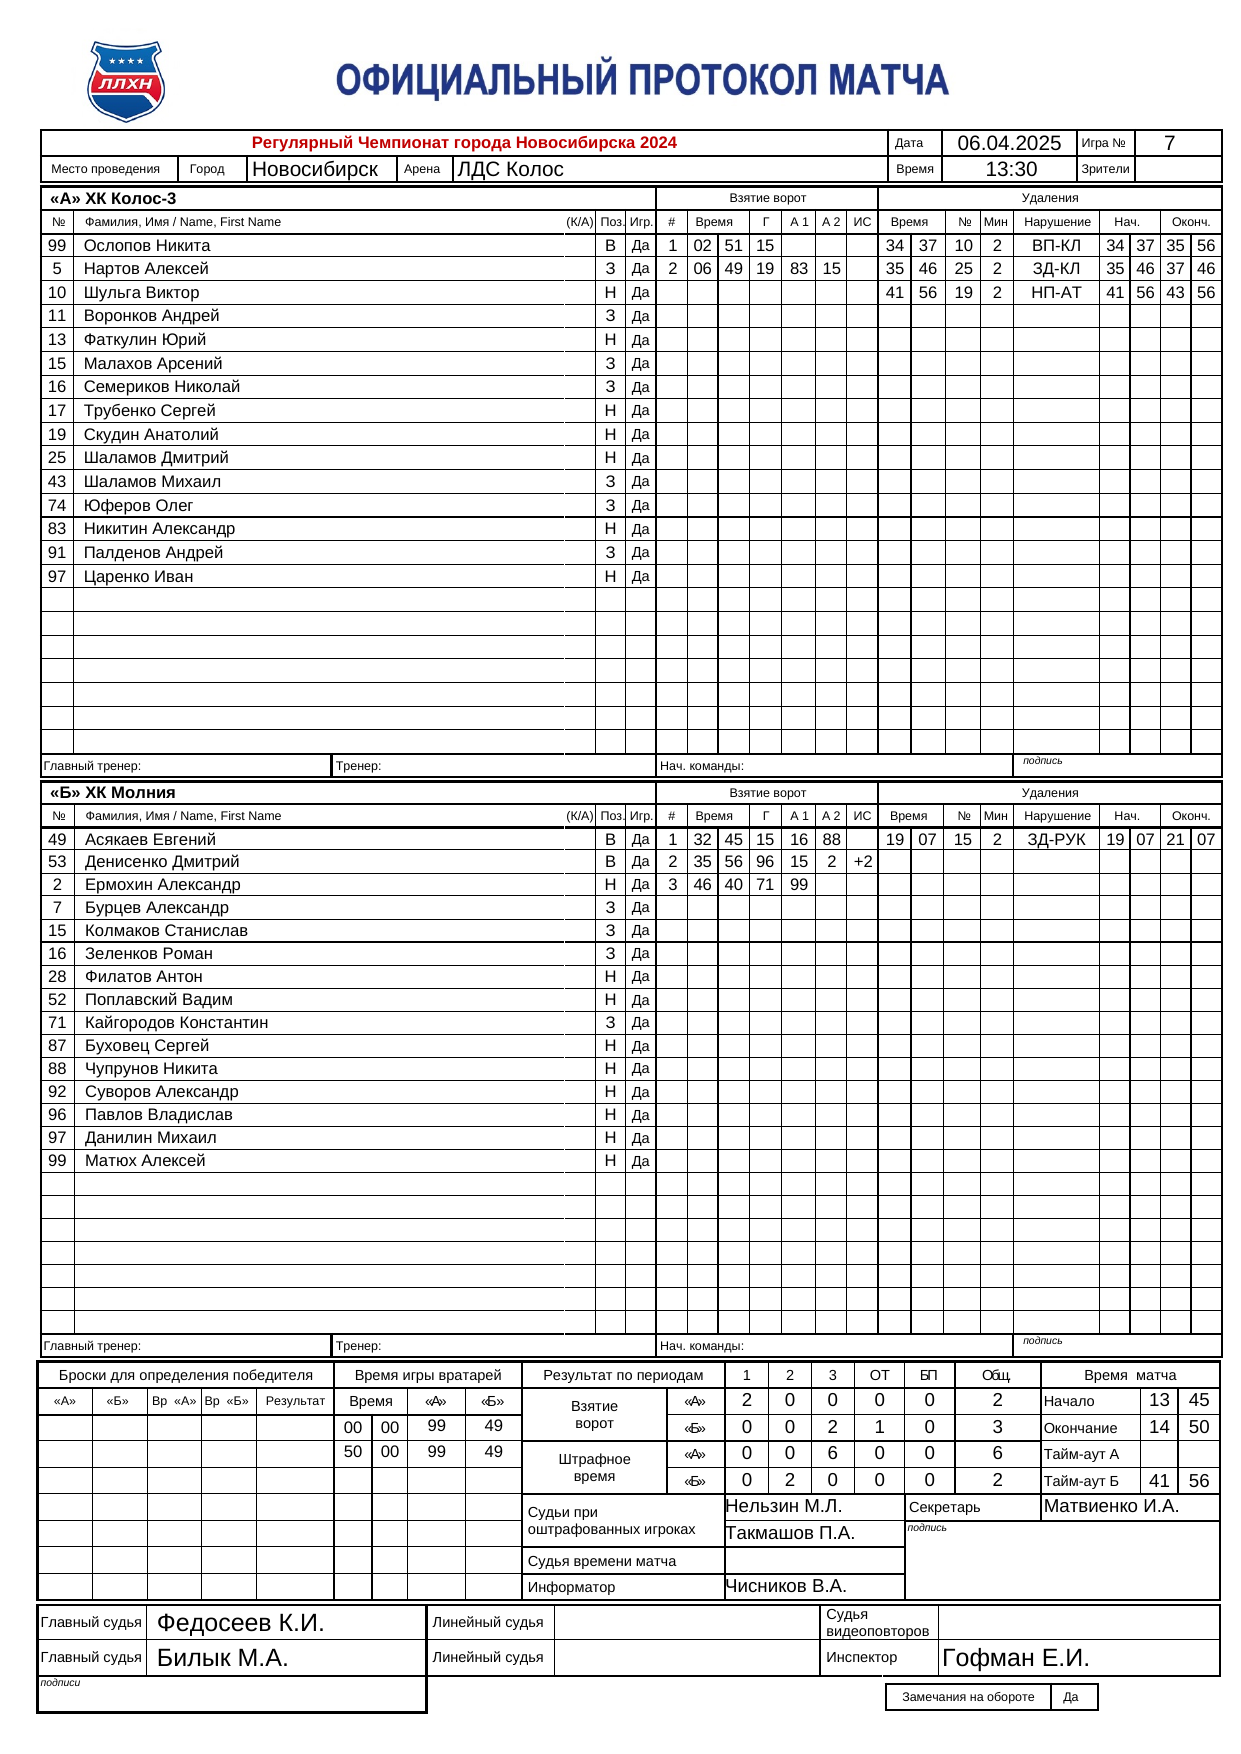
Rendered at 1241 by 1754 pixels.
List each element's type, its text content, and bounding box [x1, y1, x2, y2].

table_cell 45 [719, 829, 749, 849]
table_cell [847, 1035, 877, 1057]
table_cell [1161, 305, 1190, 327]
table_cell [1192, 1127, 1221, 1149]
table_cell Н [596, 446, 625, 469]
table_cell [202, 1547, 256, 1573]
table_cell [1100, 966, 1129, 987]
table_cell 43 [1161, 281, 1190, 303]
table_cell [1100, 659, 1129, 682]
table_cell [750, 399, 781, 422]
table_cell [719, 1081, 749, 1103]
table_cell 51 [719, 235, 749, 256]
table_cell [148, 1494, 201, 1520]
table_cell [688, 612, 717, 634]
table_cell [1161, 352, 1190, 374]
table_cell Да [626, 874, 655, 895]
table_cell [750, 328, 781, 351]
table_cell [1192, 376, 1221, 398]
table_cell [981, 588, 1013, 611]
table_cell № [944, 805, 980, 826]
table_cell Да [626, 1081, 655, 1103]
table_cell Да [626, 423, 655, 445]
table_cell [39, 1574, 92, 1599]
table_cell [688, 943, 717, 964]
table_cell 00 [335, 1416, 371, 1440]
table_cell [981, 1219, 1013, 1241]
table_cell Время [335, 1389, 407, 1413]
table_cell [782, 683, 815, 706]
table_cell [816, 920, 846, 941]
table_cell 34 [1100, 235, 1129, 256]
table_cell [1192, 494, 1221, 516]
table_cell [944, 989, 980, 1011]
table_cell [847, 1242, 877, 1264]
table_cell [39, 1547, 92, 1573]
table_cell [688, 281, 717, 303]
table_header Удаления [879, 783, 1221, 803]
table_cell 49 [42, 829, 74, 849]
table_cell Матюх Алексей [75, 1150, 564, 1172]
table_cell Да [626, 281, 655, 303]
table_cell [750, 352, 781, 374]
table_cell [565, 1058, 595, 1079]
table_cell 3 [956, 1415, 1040, 1440]
table_cell [944, 1104, 980, 1126]
table_cell [657, 920, 687, 941]
table_cell 99 [42, 1150, 74, 1172]
table_cell [750, 730, 781, 753]
table_cell [1100, 588, 1129, 611]
table_cell Тайм-аут А [1042, 1441, 1140, 1467]
table_cell [782, 1058, 815, 1079]
table_cell 35 [688, 850, 717, 872]
table_cell [879, 683, 910, 706]
table_cell Да [626, 1058, 655, 1079]
table_cell [373, 1521, 407, 1546]
table_cell [847, 1127, 877, 1149]
table_cell [335, 1547, 371, 1573]
table_cell [782, 1196, 815, 1218]
table_cell [93, 1494, 147, 1520]
table_cell [782, 1242, 815, 1264]
table_cell 37 [912, 235, 945, 256]
table_cell [626, 588, 655, 611]
table_cell [719, 896, 749, 918]
table_cell [1161, 659, 1190, 682]
table_cell А 1 [782, 211, 815, 233]
table_cell [750, 1242, 781, 1264]
table_cell [1192, 1104, 1221, 1126]
table_cell Судья времени матча [523, 1548, 724, 1573]
table_cell [981, 896, 1013, 918]
table_cell [847, 1311, 877, 1333]
table_cell [74, 636, 564, 658]
table_cell [1161, 896, 1190, 918]
table_cell 56 [1192, 235, 1221, 256]
table_cell [719, 352, 749, 374]
table_cell [1192, 920, 1221, 941]
table_cell [657, 1196, 687, 1218]
table_cell [626, 683, 655, 706]
table_cell [750, 1311, 781, 1333]
table_cell 97 [42, 565, 73, 587]
table_cell [555, 1606, 819, 1639]
table_cell [847, 683, 877, 706]
table_cell [750, 1196, 781, 1218]
table_cell [847, 659, 877, 682]
table_cell 13:30 [943, 157, 1076, 181]
table_cell [816, 707, 846, 729]
table_cell [626, 636, 655, 658]
table_cell [879, 328, 910, 351]
table_cell [565, 1081, 595, 1103]
table_cell [782, 896, 815, 918]
table_cell [626, 1265, 655, 1287]
table_cell [719, 518, 749, 540]
table_cell [1131, 1196, 1160, 1218]
table_cell [1192, 636, 1221, 658]
table_cell [944, 1035, 980, 1057]
table_cell [719, 612, 749, 634]
table_cell [1161, 399, 1190, 422]
table_cell [782, 1288, 815, 1310]
table_cell [42, 588, 73, 611]
table_cell [782, 518, 815, 540]
table_cell [1192, 1242, 1221, 1264]
table_cell [847, 470, 877, 493]
table_cell [657, 1219, 687, 1241]
table_cell 7 [42, 896, 74, 918]
table_cell [42, 1265, 74, 1287]
table_cell [688, 1104, 717, 1126]
table_cell [782, 1150, 815, 1172]
table_cell [1014, 874, 1099, 895]
table_cell [847, 1173, 877, 1195]
table_cell [912, 874, 943, 895]
table_cell [719, 588, 749, 611]
table_cell [335, 1494, 371, 1520]
table_cell [688, 896, 717, 918]
table_cell [1014, 376, 1099, 398]
table_cell Поз. [596, 805, 625, 826]
table_cell [373, 1547, 407, 1573]
table_cell [816, 1104, 846, 1126]
table_cell [782, 352, 815, 374]
table_cell [782, 470, 815, 493]
table_cell [816, 683, 846, 706]
table_cell [944, 1311, 980, 1333]
table_cell 2 [981, 281, 1013, 303]
table_cell Вр «А» [148, 1389, 201, 1413]
table_cell [565, 352, 595, 374]
table_cell [879, 943, 910, 964]
table_cell Секретарь [906, 1495, 1040, 1520]
table_cell [1161, 1219, 1190, 1241]
table_cell [466, 1574, 521, 1599]
table_cell [1192, 423, 1221, 445]
table_cell [847, 588, 877, 611]
table_cell [816, 541, 846, 564]
table_cell [944, 1058, 980, 1079]
table_cell З [596, 352, 625, 374]
table_cell «Б» [668, 1468, 724, 1493]
table_cell [847, 1265, 877, 1287]
table_cell [1131, 1012, 1160, 1033]
table_cell [688, 989, 717, 1011]
table_cell Чисников В.А. [726, 1575, 904, 1599]
table_cell 15 [42, 352, 73, 374]
table_cell [657, 518, 687, 540]
table_cell [912, 1081, 943, 1103]
table_cell 06 [688, 257, 717, 280]
table_cell Начало [1042, 1389, 1140, 1413]
table_cell [466, 1468, 521, 1493]
table_cell Н [596, 966, 625, 987]
table_cell [688, 399, 717, 422]
table_cell [946, 730, 980, 753]
table_cell [1131, 683, 1160, 706]
table_cell [688, 446, 717, 469]
table_cell [912, 850, 943, 872]
table_cell [1014, 470, 1099, 493]
table_cell [1192, 1265, 1221, 1287]
table_cell 1 [657, 829, 687, 849]
table_cell [1192, 588, 1221, 611]
table_cell [1014, 352, 1099, 374]
table_cell [1131, 896, 1160, 918]
table_cell [847, 565, 877, 587]
table_cell Да [626, 541, 655, 564]
table_cell Да [626, 966, 655, 987]
table_cell [688, 966, 717, 987]
table_cell [879, 966, 910, 987]
table_cell 46 [1192, 257, 1221, 280]
table_cell [1100, 874, 1129, 895]
table_cell [879, 352, 910, 374]
table_cell 13 [42, 328, 73, 351]
table_cell [719, 328, 749, 351]
table_cell [719, 1012, 749, 1033]
table_cell [912, 966, 943, 987]
table_cell [912, 1173, 943, 1195]
table_cell «А» [408, 1389, 465, 1413]
table_cell [1131, 470, 1160, 493]
table_cell [1100, 1127, 1129, 1149]
table_cell [847, 235, 877, 256]
table_cell [726, 1548, 904, 1573]
table_cell [1192, 989, 1221, 1011]
table_cell Асякаев Евгений [75, 829, 564, 849]
table_cell [1192, 683, 1221, 706]
table_cell Главный тренер: [42, 755, 330, 776]
table_cell Поз. [596, 211, 625, 233]
table_cell [847, 352, 877, 374]
table_cell [93, 1574, 147, 1599]
table_cell [596, 1242, 625, 1264]
table_cell [565, 1219, 595, 1241]
table_cell Нач. команды: [657, 755, 1012, 776]
table_cell 2 [657, 850, 687, 872]
table_cell [626, 1311, 655, 1333]
table_cell Оконч. [1161, 805, 1221, 826]
table_cell Да [626, 235, 655, 256]
table_cell [1100, 730, 1129, 753]
table_cell [750, 659, 781, 682]
table_cell Штрафное время [523, 1442, 666, 1493]
table_cell 46 [1131, 257, 1160, 280]
table_cell Время [688, 805, 749, 826]
table_cell [1192, 659, 1221, 682]
table_cell [688, 328, 717, 351]
table_cell [750, 920, 781, 941]
table_cell [257, 1574, 333, 1599]
table_header 2 [769, 1363, 811, 1387]
table_cell [373, 1468, 407, 1493]
table_cell [1014, 1288, 1099, 1310]
table_cell [202, 1441, 256, 1467]
table_cell [750, 636, 781, 658]
table_cell [879, 470, 910, 493]
table_cell [626, 612, 655, 634]
table_cell [816, 565, 846, 587]
table_cell [1131, 989, 1160, 1011]
table_cell В [596, 850, 625, 872]
table_cell А 2 [816, 805, 846, 826]
table_cell А 1 [782, 805, 815, 826]
table_cell Н [596, 518, 625, 540]
table_cell [719, 305, 749, 327]
table_cell [202, 1574, 256, 1599]
table_cell [1014, 1012, 1099, 1033]
table_cell [466, 1494, 521, 1520]
table_cell [657, 612, 687, 634]
table_cell 2 [726, 1389, 768, 1413]
table_cell [1014, 541, 1099, 564]
table_cell [1100, 1012, 1129, 1033]
table_cell [879, 305, 910, 327]
table_cell [981, 1288, 1013, 1310]
table_cell 71 [42, 1012, 74, 1033]
table_header Да [1052, 1685, 1097, 1709]
table_cell [816, 943, 846, 964]
table_cell 34 [879, 235, 910, 256]
table_cell Данилин Михаил [75, 1127, 564, 1149]
table_header Результат по периодам [523, 1363, 724, 1387]
table_cell [981, 399, 1013, 422]
table_cell Трубенко Сергей [74, 399, 564, 422]
table_cell [981, 1196, 1013, 1218]
table_cell [750, 896, 781, 918]
table_cell [626, 1288, 655, 1310]
table_cell 0 [905, 1389, 954, 1413]
table_cell [816, 896, 846, 918]
table_cell [879, 1104, 910, 1126]
table_cell [93, 1521, 147, 1546]
table_cell [1100, 1311, 1129, 1333]
table_cell [93, 1416, 147, 1440]
table_cell [688, 305, 717, 327]
table_cell [912, 1196, 943, 1218]
table_cell 17 [42, 399, 73, 422]
table_cell [782, 541, 815, 564]
table_cell [1161, 565, 1190, 587]
table_cell [1161, 1081, 1190, 1103]
table_cell [912, 494, 945, 516]
table_cell [657, 1311, 687, 1333]
table_cell [816, 328, 846, 351]
table_cell [1100, 1288, 1129, 1310]
table_cell [847, 1196, 877, 1218]
table_cell [879, 565, 910, 587]
table_cell [1131, 1058, 1160, 1079]
table_cell 46 [912, 257, 945, 280]
table_cell [981, 470, 1013, 493]
table_cell [1131, 1173, 1160, 1195]
table_cell [944, 1012, 980, 1033]
table_cell 0 [855, 1389, 904, 1413]
table_cell Главный тренер: [42, 1335, 330, 1356]
table_cell [912, 423, 945, 445]
table_cell [847, 829, 877, 849]
table_cell Да [626, 565, 655, 587]
table_cell [847, 896, 877, 918]
table_cell [688, 1081, 717, 1103]
table_cell [1192, 1288, 1221, 1310]
table_cell подписи [39, 1677, 425, 1711]
table_cell Н [596, 1058, 625, 1079]
table_cell [879, 989, 910, 1011]
table_cell [1100, 1219, 1129, 1241]
table_cell Н [596, 1150, 625, 1172]
table_cell [1014, 1058, 1099, 1079]
table_header 7 [1136, 131, 1221, 155]
table_cell Время [879, 211, 945, 233]
table_cell 35 [1161, 235, 1190, 256]
table_cell [565, 920, 595, 941]
table_cell [1161, 541, 1190, 564]
table_cell [981, 494, 1013, 516]
table_cell [1131, 588, 1160, 611]
table_cell З [596, 541, 625, 564]
table_cell № [42, 805, 74, 826]
table_cell [719, 636, 749, 658]
table_cell (К/А) [565, 805, 595, 826]
table_cell [1131, 874, 1160, 895]
table_cell [1099, 1682, 1220, 1711]
picture [5, 28, 1179, 129]
table_cell [1014, 518, 1099, 540]
table_cell [565, 399, 595, 422]
table_cell 74 [42, 494, 73, 516]
table_cell [847, 423, 877, 445]
table_cell [879, 896, 910, 918]
table_cell [1161, 1150, 1190, 1172]
table_cell № [946, 211, 980, 233]
table_cell [42, 1196, 74, 1218]
table_cell 19 [750, 257, 781, 280]
table_cell [816, 1150, 846, 1172]
table_cell [816, 659, 846, 682]
table_cell [912, 1058, 943, 1079]
table_cell Да [626, 896, 655, 918]
table_cell [981, 920, 1013, 941]
table_cell [1161, 1173, 1190, 1195]
table_cell [847, 730, 877, 753]
table_cell Суворов Александр [75, 1081, 564, 1103]
table_cell [257, 1547, 333, 1573]
table_cell [719, 989, 749, 1011]
table_cell 96 [750, 850, 781, 872]
table_cell [816, 352, 846, 374]
table_cell [39, 1441, 92, 1467]
table_cell [1192, 328, 1221, 351]
table_cell [1014, 850, 1099, 872]
table_cell [657, 446, 687, 469]
table_cell [657, 1058, 687, 1079]
table_cell [719, 1219, 749, 1241]
table_cell 0 [769, 1389, 811, 1413]
table_cell [1192, 446, 1221, 469]
table_cell [1100, 494, 1129, 516]
table_cell [1161, 707, 1190, 729]
table_cell [657, 659, 687, 682]
table_cell [719, 1127, 749, 1149]
table_cell [944, 943, 980, 964]
table_cell [688, 1150, 717, 1172]
table_cell [1161, 683, 1190, 706]
table_cell [657, 565, 687, 587]
table_cell Фаткулин Юрий [74, 328, 564, 351]
table_cell [719, 659, 749, 682]
table_cell [1131, 1035, 1160, 1057]
table_cell [912, 920, 943, 941]
table_cell [657, 1288, 687, 1310]
table_cell [879, 1288, 910, 1310]
table_cell Чупрунов Никита [75, 1058, 564, 1079]
table_cell [1192, 1173, 1221, 1195]
table_cell [816, 281, 846, 303]
table_cell [657, 281, 687, 303]
table_cell Денисенко Дмитрий [75, 850, 564, 872]
table_cell [596, 612, 625, 634]
table_cell [1131, 494, 1160, 516]
table_cell [335, 1521, 371, 1546]
table_cell 49 [466, 1441, 521, 1467]
table_cell 46 [688, 874, 717, 895]
table_cell [750, 1219, 781, 1241]
table_cell Да [626, 829, 655, 849]
table_cell 99 [408, 1441, 465, 1467]
table_cell [1100, 636, 1129, 658]
table_header «Б» ХК Молния [42, 783, 655, 803]
table_cell [782, 966, 815, 987]
table_cell [750, 683, 781, 706]
table_cell [946, 707, 980, 729]
table_cell 49 [466, 1416, 521, 1440]
table_cell [750, 518, 781, 540]
table_cell [1014, 305, 1099, 327]
table_cell [565, 707, 595, 729]
table_cell [596, 730, 625, 753]
table_cell Игр. [626, 805, 655, 826]
table_cell [565, 541, 595, 564]
table_cell [42, 612, 73, 634]
table_cell Тренер: [333, 755, 655, 776]
table_cell [883, 1677, 1220, 1681]
table_cell [879, 1150, 910, 1172]
table_cell [688, 659, 717, 682]
table_cell [1100, 565, 1129, 587]
table_cell [912, 989, 943, 1011]
table_cell [750, 541, 781, 564]
table_cell [657, 896, 687, 918]
table_cell 2 [956, 1468, 1040, 1493]
table_cell [657, 470, 687, 493]
table_cell [816, 399, 846, 422]
table_cell [879, 1012, 910, 1033]
table_cell [657, 1081, 687, 1103]
table_cell [202, 1468, 256, 1493]
table_cell [1014, 1173, 1099, 1195]
table_cell 43 [42, 470, 73, 493]
table_cell Юферов Олег [74, 494, 564, 516]
table_cell [202, 1521, 256, 1546]
table_cell [1179, 1441, 1219, 1467]
table_cell [1014, 707, 1099, 729]
table_cell [879, 446, 910, 469]
table_header Замечания на обороте [887, 1685, 1050, 1709]
table_cell [1131, 966, 1160, 987]
table_cell Тайм-аут Б [1042, 1468, 1140, 1493]
table_cell [946, 376, 980, 398]
table_cell [565, 943, 595, 964]
table_header Броски для определения победителя [39, 1363, 333, 1387]
table_cell [657, 1265, 687, 1287]
table_cell [565, 518, 595, 540]
table_cell [688, 541, 717, 564]
table_cell [657, 683, 687, 706]
table_cell Нач. [1100, 211, 1160, 233]
table_cell [1161, 989, 1190, 1011]
table_cell [816, 423, 846, 445]
table_cell [981, 1104, 1013, 1126]
table_cell [879, 920, 910, 941]
table_cell Да [626, 1150, 655, 1172]
table_cell [782, 1035, 815, 1057]
table_cell [981, 850, 1013, 872]
table_cell [335, 1574, 371, 1599]
table_cell [879, 612, 910, 634]
table_cell 41 [879, 281, 910, 303]
table_cell [565, 896, 595, 918]
table_cell [1131, 943, 1160, 964]
table_cell [981, 1012, 1013, 1033]
table_cell [847, 1058, 877, 1079]
table_cell Результат [257, 1389, 333, 1413]
table_cell Время [889, 157, 941, 181]
table_cell [565, 565, 595, 587]
table_cell 25 [42, 446, 73, 469]
table_cell 88 [42, 1058, 74, 1079]
table_header 06.04.2025 [943, 131, 1076, 155]
table_cell В [596, 829, 625, 849]
table_cell З [596, 305, 625, 327]
table_cell [816, 1311, 846, 1333]
table_cell [719, 399, 749, 422]
table_cell [1014, 730, 1099, 753]
table_cell [782, 328, 815, 351]
table_cell [847, 281, 877, 303]
table_cell Да [626, 470, 655, 493]
table_cell Фамилия, Имя / Name, First Name [75, 805, 565, 826]
table_cell [1014, 659, 1099, 682]
table_cell 2 [657, 257, 687, 280]
table_cell [750, 376, 781, 398]
table_cell [879, 1081, 910, 1103]
table_cell [981, 943, 1013, 964]
table_cell Линейный судья [428, 1606, 554, 1639]
table_cell [944, 1150, 980, 1172]
table_cell Шаламов Михаил [74, 470, 564, 493]
table_cell [782, 281, 815, 303]
table_cell [719, 423, 749, 445]
table_cell Судьи при оштрафованных игроках [523, 1495, 724, 1546]
table_cell 0 [769, 1442, 811, 1467]
table_cell 91 [42, 541, 73, 564]
table_cell [565, 376, 595, 398]
table_cell [946, 518, 980, 540]
table_cell [596, 1219, 625, 1241]
table_cell [1100, 541, 1129, 564]
table_cell [93, 1468, 147, 1493]
table_cell 0 [812, 1468, 854, 1493]
table_cell 19 [1100, 829, 1129, 849]
table_cell В [596, 235, 625, 256]
table_cell [946, 305, 980, 327]
table_cell [719, 494, 749, 516]
table_cell 19 [879, 829, 910, 849]
table_header «А» ХК Колос-3 [42, 188, 655, 209]
table_cell 52 [42, 989, 74, 1011]
table_cell [816, 1219, 846, 1241]
table_cell [1131, 1104, 1160, 1126]
table_cell 3 [657, 874, 687, 895]
table_cell [782, 920, 815, 941]
table_cell [596, 636, 625, 658]
table_cell [657, 636, 687, 658]
table_cell [816, 446, 846, 469]
table_cell [1161, 518, 1190, 540]
table_cell [981, 1127, 1013, 1149]
table_cell 21 [1161, 829, 1190, 849]
table_cell [879, 494, 910, 516]
table_cell [1131, 423, 1160, 445]
table_cell 15 [750, 829, 781, 849]
table_cell Да [626, 1127, 655, 1149]
table_cell [719, 1265, 749, 1287]
table_cell [1131, 1311, 1160, 1333]
table_cell [1161, 1288, 1190, 1310]
table_cell [912, 446, 945, 469]
table_cell 1 [657, 235, 687, 256]
table_cell [750, 966, 781, 987]
table_cell [847, 1288, 877, 1310]
table_cell [565, 1242, 595, 1264]
table_cell [657, 328, 687, 351]
table_cell [565, 423, 595, 445]
table_cell подпись [1014, 1335, 1221, 1356]
table_cell [1192, 470, 1221, 493]
table_cell [719, 1196, 749, 1218]
table_cell [39, 1416, 92, 1440]
table_cell Да [626, 920, 655, 941]
table_cell [565, 1196, 595, 1218]
table_cell [847, 494, 877, 516]
table_cell [719, 943, 749, 964]
table_cell [1100, 707, 1129, 729]
table_cell [202, 1416, 256, 1440]
table_cell [74, 612, 564, 634]
table_cell [816, 636, 846, 658]
table_cell [39, 1521, 92, 1546]
table_cell [946, 423, 980, 445]
table_cell [981, 1035, 1013, 1057]
table_cell Да [626, 943, 655, 964]
table_cell [565, 281, 595, 303]
table_cell 92 [42, 1081, 74, 1103]
table_cell [719, 281, 749, 303]
table_cell Тренер: [333, 1335, 655, 1356]
table_cell [847, 518, 877, 540]
table_cell [657, 541, 687, 564]
table_cell [944, 966, 980, 987]
table_cell [1100, 612, 1129, 634]
table_cell Мин [981, 805, 1013, 826]
table_cell [1131, 565, 1160, 587]
table_cell [1192, 966, 1221, 987]
table_cell [565, 328, 595, 351]
table_cell 15 [816, 257, 846, 280]
table_cell [1014, 1311, 1099, 1333]
table_cell [1100, 1265, 1129, 1287]
table_cell [782, 235, 815, 256]
table_cell [1192, 1311, 1221, 1333]
table_cell [750, 1104, 781, 1126]
table_cell 56 [719, 850, 749, 872]
table_cell [981, 874, 1013, 895]
table_cell «Б» [668, 1415, 724, 1440]
table_cell Взятие ворот [523, 1389, 666, 1440]
table_cell [74, 588, 564, 611]
table_cell [719, 920, 749, 941]
table_cell [1161, 850, 1190, 872]
table_cell [373, 1494, 407, 1520]
table_cell [719, 966, 749, 987]
table_header 3 [812, 1363, 854, 1387]
table_cell [946, 612, 980, 634]
table_cell Да [626, 446, 655, 469]
table_cell [1192, 305, 1221, 327]
table_cell Место проведения [42, 157, 177, 181]
table_cell [257, 1416, 333, 1440]
table_cell [257, 1468, 333, 1493]
table_cell Да [626, 1104, 655, 1126]
table_cell 50 [1179, 1415, 1219, 1440]
table_cell [1131, 376, 1160, 398]
table_cell [408, 1521, 465, 1546]
table_cell [944, 850, 980, 872]
table_cell Поплавский Вадим [75, 989, 564, 1011]
table_cell [912, 1150, 943, 1172]
table_cell [912, 565, 945, 587]
table_cell 56 [1192, 281, 1221, 303]
table_header ОТ [855, 1363, 904, 1387]
table_cell З [596, 920, 625, 941]
table_cell [1100, 399, 1129, 422]
table_cell [719, 1150, 749, 1172]
table_cell [466, 1521, 521, 1546]
table_cell [847, 376, 877, 398]
table_cell [719, 683, 749, 706]
table_cell Н [596, 399, 625, 422]
table_cell [657, 1035, 687, 1057]
table_cell [750, 707, 781, 729]
table_cell Новосибирск [248, 157, 396, 181]
table_cell [1161, 1127, 1190, 1149]
table_cell [148, 1521, 201, 1546]
table_cell [688, 1173, 717, 1195]
table_cell [981, 565, 1013, 587]
table_cell Н [596, 1035, 625, 1057]
table_cell [912, 352, 945, 374]
table_cell [1014, 1196, 1099, 1218]
table_cell [1192, 541, 1221, 564]
table_cell [816, 470, 846, 493]
table_cell Информатор [523, 1575, 724, 1599]
table_cell [944, 1265, 980, 1287]
table_cell [816, 518, 846, 540]
table_cell [565, 683, 595, 706]
table_cell Да [626, 850, 655, 872]
table_cell [596, 683, 625, 706]
table_cell 41 [1141, 1468, 1177, 1493]
table_cell [981, 636, 1013, 658]
table_cell 40 [719, 874, 749, 895]
table_cell [1192, 1035, 1221, 1057]
table_cell [93, 1441, 147, 1467]
table_cell [750, 1173, 781, 1195]
table_cell 97 [42, 1127, 74, 1149]
table_cell [1131, 1288, 1160, 1310]
table_cell [1014, 636, 1099, 658]
table_cell Да [626, 305, 655, 327]
table_cell [912, 399, 945, 422]
table_cell [946, 352, 980, 374]
table_cell 0 [905, 1468, 954, 1493]
table_cell 0 [726, 1468, 768, 1493]
table_cell [657, 1127, 687, 1149]
table_cell 37 [1161, 257, 1190, 280]
table_cell [847, 446, 877, 469]
table_cell [912, 328, 945, 351]
table_cell 56 [912, 281, 945, 303]
table_cell 15 [750, 235, 781, 256]
table_cell [626, 1173, 655, 1195]
table_cell Шаламов Дмитрий [74, 446, 564, 469]
table_cell Гофман Е.И. [939, 1640, 1219, 1675]
table_cell [981, 1242, 1013, 1264]
table_cell [750, 1150, 781, 1172]
table_cell [847, 966, 877, 987]
table_cell [42, 1219, 74, 1241]
table_cell [719, 1104, 749, 1126]
table_cell [1192, 1150, 1221, 1172]
table_cell Нач. [1100, 805, 1160, 826]
table_cell [816, 588, 846, 611]
table_cell [912, 683, 945, 706]
table_cell З [596, 1012, 625, 1033]
table_cell [1192, 352, 1221, 374]
table_cell [148, 1574, 201, 1599]
table_cell [782, 1012, 815, 1033]
table_cell [879, 399, 910, 422]
table_cell [565, 1265, 595, 1287]
table_cell [782, 1127, 815, 1149]
table_cell [1161, 920, 1190, 941]
table_cell [596, 1288, 625, 1310]
table_cell [1161, 1035, 1190, 1057]
table_header Дата [889, 131, 941, 155]
table_cell [1014, 1265, 1099, 1287]
table_cell [1100, 1058, 1129, 1079]
table_cell [1100, 989, 1129, 1011]
table_cell [1192, 1012, 1221, 1033]
table_cell [688, 1127, 717, 1149]
table_cell [816, 1265, 846, 1287]
table_cell 35 [1100, 257, 1129, 280]
table_cell [565, 235, 595, 256]
table_cell [944, 1288, 980, 1310]
table_cell [879, 1242, 910, 1264]
table_cell [1014, 1081, 1099, 1103]
table_cell [565, 588, 595, 611]
table_cell 14 [1141, 1415, 1177, 1440]
table_cell Н [596, 989, 625, 1011]
table_cell [912, 730, 945, 753]
table_cell [1131, 328, 1160, 351]
table_header 1 [726, 1363, 768, 1387]
table_cell Нарушение [1014, 211, 1099, 233]
table_cell Да [626, 376, 655, 398]
table_cell [981, 1173, 1013, 1195]
table_cell [75, 1196, 564, 1218]
table_cell [912, 1127, 943, 1149]
table_cell [1131, 707, 1160, 729]
table_cell [879, 1311, 910, 1333]
table_cell [750, 612, 781, 634]
table_cell [1161, 874, 1190, 895]
table_cell ИС [847, 211, 877, 233]
table_cell [847, 1104, 877, 1126]
table_header БП [905, 1363, 954, 1387]
table_cell [1100, 376, 1129, 398]
table_cell [782, 1104, 815, 1126]
table_cell Линейный судья [428, 1640, 554, 1675]
table_cell [816, 1012, 846, 1033]
table_cell А 2 [816, 211, 846, 233]
table_cell 00 [373, 1441, 407, 1467]
table_cell [782, 707, 815, 729]
table_cell [1131, 730, 1160, 753]
table_cell [1131, 1242, 1160, 1264]
table_cell [782, 305, 815, 327]
table_cell Главный судья [39, 1640, 146, 1675]
table_cell [912, 896, 943, 918]
table_cell [74, 659, 564, 682]
table_cell [1131, 920, 1160, 941]
table_cell [657, 588, 687, 611]
table_cell 2 [816, 850, 846, 872]
table_cell ИС [847, 805, 877, 826]
table_cell Город [179, 157, 246, 181]
table_cell З [596, 376, 625, 398]
table_cell [912, 612, 945, 634]
table_cell [981, 1265, 1013, 1287]
table_cell [719, 1173, 749, 1195]
table_cell 25 [946, 257, 980, 280]
table_cell 53 [42, 850, 74, 872]
table_cell [719, 446, 749, 469]
table_cell [657, 966, 687, 987]
table_cell [1192, 896, 1221, 918]
table_header Взятие ворот [657, 188, 877, 209]
table_cell [719, 376, 749, 398]
table_cell [1100, 1081, 1129, 1103]
table_cell Инспектор [821, 1640, 938, 1675]
table_cell 07 [1192, 829, 1221, 849]
table_cell 2 [981, 829, 1013, 849]
table_cell [816, 376, 846, 398]
table_cell 07 [912, 829, 943, 849]
table_cell Игр. [626, 211, 655, 233]
table_cell Н [596, 328, 625, 351]
table_cell [816, 1058, 846, 1079]
table_cell 99 [42, 235, 73, 256]
table_cell [1131, 1150, 1160, 1172]
table_cell [408, 1494, 465, 1520]
table_cell [1100, 1104, 1129, 1126]
table_cell [847, 1081, 877, 1103]
table_cell [946, 565, 980, 587]
table_cell [719, 1035, 749, 1057]
table_cell 2 [812, 1415, 854, 1440]
table_cell [626, 1219, 655, 1241]
table_cell [816, 1035, 846, 1057]
table_cell [688, 565, 717, 587]
table_cell [257, 1441, 333, 1467]
table_cell [657, 1150, 687, 1172]
table_cell [1100, 305, 1129, 327]
table_cell [75, 1265, 564, 1287]
table_cell Ермохин Александр [75, 874, 564, 895]
table_cell [688, 1058, 717, 1079]
table_cell [688, 1265, 717, 1287]
table_cell [596, 1196, 625, 1218]
table_cell [596, 659, 625, 682]
table_cell [1161, 1311, 1190, 1333]
table_cell [879, 588, 910, 611]
table_cell [912, 518, 945, 540]
table_cell [847, 943, 877, 964]
table_cell [719, 730, 749, 753]
table_cell [782, 446, 815, 469]
table_cell [847, 1012, 877, 1033]
table_cell 87 [42, 1035, 74, 1057]
table_cell Нартов Алексей [74, 257, 564, 280]
table_cell 11 [42, 305, 73, 327]
table_cell [847, 399, 877, 422]
table_cell [1100, 423, 1129, 445]
table_cell [657, 989, 687, 1011]
table_header Время игры вратарей [335, 1363, 521, 1387]
table_cell З [596, 494, 625, 516]
table_cell [1141, 1441, 1177, 1467]
table_cell [1161, 943, 1190, 964]
table_cell [719, 470, 749, 493]
table_cell Н [596, 1127, 625, 1149]
table_cell [912, 588, 945, 611]
table_cell [750, 588, 781, 611]
table_cell [657, 1012, 687, 1033]
table_cell № [42, 211, 73, 233]
table_cell [428, 1677, 882, 1711]
table_cell Да [626, 328, 655, 351]
table_cell [981, 966, 1013, 987]
table_cell 15 [42, 920, 74, 941]
table_cell 6 [812, 1442, 854, 1467]
table_cell [879, 1058, 910, 1079]
table_cell Воронков Андрей [74, 305, 564, 327]
table_cell [1014, 1104, 1099, 1126]
table_cell 88 [816, 829, 846, 849]
table_cell [148, 1441, 201, 1467]
table_cell 16 [42, 943, 74, 964]
table_cell [750, 1288, 781, 1310]
table_cell [816, 1173, 846, 1195]
table_cell [946, 636, 980, 658]
table_cell [657, 707, 687, 729]
table_cell [657, 730, 687, 753]
table_cell Кайгородов Константин [75, 1012, 564, 1033]
table_cell Время [688, 211, 749, 233]
table_cell подпись [906, 1522, 1219, 1599]
table_cell [912, 1219, 943, 1241]
table_cell [657, 494, 687, 516]
table_cell [847, 328, 877, 351]
table_cell [1131, 1081, 1160, 1103]
table_cell [946, 588, 980, 611]
table_cell # [657, 805, 687, 826]
table_cell [257, 1521, 333, 1546]
table_cell [750, 1058, 781, 1079]
table_cell Палденов Андрей [74, 541, 564, 564]
table_cell Царенко Иван [74, 565, 564, 587]
table_cell [565, 1127, 595, 1149]
table_cell [565, 636, 595, 658]
table_cell [782, 1081, 815, 1103]
table_cell [1161, 328, 1190, 351]
table_cell [1014, 896, 1099, 918]
table_cell [1161, 1104, 1190, 1126]
table_cell 13 [1141, 1389, 1177, 1413]
table_cell [1014, 1219, 1099, 1241]
table_cell [816, 874, 846, 895]
table_cell [75, 1173, 564, 1195]
table_cell [719, 565, 749, 587]
table_cell 5 [42, 257, 73, 280]
table_cell [981, 612, 1013, 634]
table_cell [879, 1173, 910, 1195]
table_cell [1192, 1081, 1221, 1103]
table_cell [847, 989, 877, 1011]
table_cell 0 [905, 1442, 954, 1467]
table_cell [847, 257, 877, 280]
table_cell [657, 399, 687, 422]
table_cell [816, 235, 846, 256]
table_cell [408, 1574, 465, 1599]
table_cell [1136, 157, 1221, 181]
table_cell ВП-КЛ [1014, 235, 1099, 256]
table_cell [42, 1242, 74, 1264]
table_cell [688, 470, 717, 493]
table_cell [657, 943, 687, 964]
table_cell [565, 989, 595, 1011]
table_cell [688, 636, 717, 658]
table_cell [946, 541, 980, 564]
table_cell [946, 470, 980, 493]
table_cell [1014, 1127, 1099, 1149]
table_cell 0 [905, 1415, 954, 1440]
table_cell [688, 707, 717, 729]
table_cell [1131, 1265, 1160, 1287]
table_cell Да [626, 1035, 655, 1057]
table_cell [657, 423, 687, 445]
table_cell З [596, 257, 625, 280]
table_cell [1014, 446, 1099, 469]
table_cell [816, 1196, 846, 1218]
table_cell [626, 1242, 655, 1264]
table_cell [42, 636, 73, 658]
table_cell [1131, 399, 1160, 422]
table_cell [981, 659, 1013, 682]
table_cell [1100, 896, 1129, 918]
table_cell [688, 1219, 717, 1241]
table_header Игра № [1078, 131, 1134, 155]
table_cell [688, 376, 717, 398]
table_cell Скудин Анатолий [74, 423, 564, 445]
table_cell [946, 446, 980, 469]
table_cell 00 [373, 1416, 407, 1440]
table_cell [981, 446, 1013, 469]
table_cell [148, 1547, 201, 1573]
table_cell [1192, 707, 1221, 729]
table_cell [981, 989, 1013, 1011]
table_cell [1192, 943, 1221, 964]
table_cell 56 [1179, 1468, 1219, 1493]
table_cell Да [626, 518, 655, 540]
table_cell [946, 683, 980, 706]
table_cell [912, 943, 943, 964]
table_cell [148, 1468, 201, 1493]
table_cell [1014, 588, 1099, 611]
table_cell [1014, 565, 1099, 587]
table_cell [750, 305, 781, 327]
table_cell 6 [956, 1442, 1040, 1467]
table_cell [782, 1219, 815, 1241]
table_cell [912, 1012, 943, 1033]
table_cell [688, 1311, 717, 1333]
table_cell Судья видеоповторов [821, 1606, 938, 1639]
table_cell [1161, 730, 1190, 753]
table_cell 19 [946, 281, 980, 303]
table_cell 0 [855, 1468, 904, 1493]
table_cell [1192, 1058, 1221, 1079]
table_cell [688, 683, 717, 706]
table_cell [879, 850, 910, 872]
table_cell 2 [956, 1389, 1040, 1413]
table_cell [944, 1219, 980, 1241]
table_cell [944, 1173, 980, 1195]
table_cell [782, 376, 815, 398]
table_cell Шульга Виктор [74, 281, 564, 303]
table_cell [912, 707, 945, 729]
table_cell [816, 1081, 846, 1103]
table_cell [1100, 1196, 1129, 1218]
table_cell 16 [782, 829, 815, 849]
table_cell 35 [879, 257, 910, 280]
table_cell [1100, 352, 1129, 374]
table_cell [944, 874, 980, 895]
table_cell Да [626, 1012, 655, 1033]
table_cell [816, 989, 846, 1011]
table_cell 49 [719, 257, 749, 280]
table_cell [1131, 446, 1160, 469]
table_cell 10 [946, 235, 980, 256]
table_cell [912, 1265, 943, 1287]
table_cell [1100, 683, 1129, 706]
table_cell [596, 1173, 625, 1195]
table_cell [1192, 399, 1221, 422]
table_cell 0 [812, 1389, 854, 1413]
table_cell Арена [398, 157, 452, 181]
table_cell Н [596, 874, 625, 895]
table_cell 45 [1179, 1389, 1219, 1413]
table_cell НП-АТ [1014, 281, 1099, 303]
table_cell [1100, 518, 1129, 540]
table_cell «Б» [93, 1389, 147, 1413]
table_cell [657, 1173, 687, 1195]
table_cell [847, 1219, 877, 1241]
table_cell [1161, 1058, 1190, 1079]
table_cell [981, 1311, 1013, 1333]
table_cell Да [626, 989, 655, 1011]
table_cell З [596, 943, 625, 964]
table_cell [1131, 518, 1160, 540]
table_cell [1161, 966, 1190, 987]
table_cell Нельзин М.Л. [726, 1495, 904, 1520]
table_cell [912, 541, 945, 564]
table_cell [719, 1242, 749, 1264]
table_cell [688, 1012, 717, 1033]
table_cell [946, 399, 980, 422]
table_cell [782, 612, 815, 634]
table_cell Зеленков Роман [75, 943, 564, 964]
table_cell [408, 1468, 465, 1493]
table_cell [1161, 494, 1190, 516]
table_cell [688, 1035, 717, 1057]
table_cell 32 [688, 829, 717, 849]
table_cell [1131, 636, 1160, 658]
table_cell [912, 1035, 943, 1057]
table_cell [912, 1242, 943, 1264]
table_cell [1161, 446, 1190, 469]
table_cell [74, 707, 564, 729]
table_cell [1014, 683, 1099, 706]
table_cell [944, 896, 980, 918]
table_cell [688, 352, 717, 374]
table_cell [879, 636, 910, 658]
table_cell ЛДС Колос [454, 157, 887, 181]
table_cell [565, 874, 595, 895]
table_cell [596, 1265, 625, 1287]
table_cell [981, 305, 1013, 327]
table_cell 71 [750, 874, 781, 895]
table_cell [1161, 588, 1190, 611]
table_cell Нач. команды: [657, 1335, 1012, 1356]
table_header Взятие ворот [657, 783, 877, 803]
table_cell [74, 683, 564, 706]
table_header Удаления [879, 188, 1221, 209]
table_cell подпись [1014, 755, 1221, 776]
table_cell [626, 730, 655, 753]
table_cell [42, 1288, 74, 1310]
table_cell [688, 920, 717, 941]
table_cell [1100, 1173, 1129, 1195]
table_cell [1131, 541, 1160, 564]
table_cell [981, 352, 1013, 374]
table_cell # [657, 211, 687, 233]
table_cell [1014, 1035, 1099, 1057]
table_cell 0 [726, 1415, 768, 1440]
table_cell Н [596, 423, 625, 445]
table_cell [1100, 470, 1129, 493]
table_cell [565, 850, 595, 872]
table_cell [565, 1035, 595, 1057]
table_cell [565, 1288, 595, 1310]
table_cell [847, 707, 877, 729]
table_cell [1014, 328, 1099, 351]
table_cell Матвиенко И.А. [1042, 1495, 1219, 1520]
table_cell Главный судья [39, 1606, 146, 1639]
table_cell [912, 376, 945, 398]
table_cell [782, 989, 815, 1011]
table_cell [981, 1081, 1013, 1103]
table_cell «А» [668, 1389, 724, 1413]
table_cell [750, 1127, 781, 1149]
table_cell [39, 1468, 92, 1493]
table_cell Билык М.А. [147, 1640, 425, 1675]
table_cell [42, 683, 73, 706]
table_cell 10 [42, 281, 73, 303]
table_cell [1161, 1012, 1190, 1033]
table_cell 99 [408, 1416, 465, 1440]
table_cell [944, 1127, 980, 1149]
table_cell [688, 588, 717, 611]
table_cell Колмаков Станислав [75, 920, 564, 941]
table_cell [782, 730, 815, 753]
table_cell 2 [981, 257, 1013, 280]
table_cell [912, 1288, 943, 1310]
table_cell [1014, 920, 1099, 941]
table_cell [1192, 1219, 1221, 1241]
table_cell [42, 659, 73, 682]
table_cell [596, 707, 625, 729]
table_header Регулярный Чемпионат города Новосибирска 2024 [42, 131, 887, 155]
table_cell [847, 920, 877, 941]
table_cell [555, 1640, 819, 1675]
table_cell [879, 541, 910, 564]
table_cell [879, 707, 910, 729]
table_cell [565, 730, 595, 753]
table_cell [1100, 1150, 1129, 1172]
table_cell 16 [42, 376, 73, 398]
table_cell [847, 1150, 877, 1172]
table_cell [782, 494, 815, 516]
table_cell [1131, 305, 1160, 327]
table_cell [1014, 399, 1099, 422]
table_cell [1192, 612, 1221, 634]
table_cell Да [626, 494, 655, 516]
table_cell [912, 305, 945, 327]
table_cell [1100, 920, 1129, 941]
table_cell 2 [769, 1468, 811, 1493]
table_cell [944, 1196, 980, 1218]
table_cell 83 [782, 257, 815, 280]
table_cell [719, 1311, 749, 1333]
table_cell 50 [335, 1441, 371, 1467]
table_cell 0 [855, 1442, 904, 1467]
table_cell [912, 1104, 943, 1126]
table_cell Такмашов П.А. [726, 1521, 904, 1546]
table_cell [946, 659, 980, 682]
table_cell [782, 588, 815, 611]
table_cell [1131, 612, 1160, 634]
table_cell 83 [42, 518, 73, 540]
table_cell [879, 1219, 910, 1241]
table_cell [946, 494, 980, 516]
table_cell 0 [769, 1415, 811, 1440]
table_cell [1161, 612, 1190, 634]
table_cell [879, 1035, 910, 1057]
table_cell 41 [1100, 281, 1129, 303]
table_cell [946, 328, 980, 351]
table_cell [565, 659, 595, 682]
table_cell 96 [42, 1104, 74, 1126]
table_cell [782, 1173, 815, 1195]
table_cell [657, 305, 687, 327]
table_cell [816, 1242, 846, 1264]
table_cell З [596, 470, 625, 493]
table_cell [626, 707, 655, 729]
table_cell [912, 659, 945, 682]
table_cell 0 [726, 1442, 768, 1467]
table_cell [879, 1196, 910, 1218]
table_cell 37 [1131, 235, 1160, 256]
table_cell [750, 446, 781, 469]
table_cell [750, 943, 781, 964]
table_cell Федосеев К.И. [147, 1606, 425, 1639]
table_cell [1131, 1127, 1160, 1149]
table_cell [816, 730, 846, 753]
table_cell [335, 1468, 371, 1493]
table_cell [657, 1104, 687, 1126]
table_cell [42, 1173, 74, 1195]
table_cell [782, 1265, 815, 1287]
table_cell [1161, 1242, 1190, 1264]
table_cell [944, 920, 980, 941]
table_cell [847, 874, 877, 895]
table_cell [74, 730, 564, 753]
table_cell [1100, 328, 1129, 351]
table_cell З [596, 896, 625, 918]
table_cell [847, 612, 877, 634]
table_cell [565, 494, 595, 516]
table_cell [93, 1547, 147, 1573]
table_cell Мин [981, 211, 1013, 233]
table_cell [373, 1574, 407, 1599]
table_cell [1192, 850, 1221, 872]
table_cell 56 [1131, 281, 1160, 303]
table_cell [596, 588, 625, 611]
table_cell [1014, 943, 1099, 964]
table_cell Бурцев Александр [75, 896, 564, 918]
table_header Общ. [956, 1363, 1040, 1387]
table_cell [75, 1219, 564, 1241]
table_cell [1014, 1242, 1099, 1264]
table_cell [75, 1288, 564, 1310]
table_cell [148, 1416, 201, 1440]
table_cell [1131, 659, 1160, 682]
table_cell Нарушение [1014, 805, 1099, 826]
table_cell Н [596, 1104, 625, 1126]
table_cell [981, 376, 1013, 398]
table_cell [42, 1311, 74, 1333]
table_cell [719, 1058, 749, 1079]
table_cell [565, 1311, 595, 1333]
table_cell Семериков Николай [74, 376, 564, 398]
table_cell [879, 376, 910, 398]
table_cell [912, 636, 945, 658]
table_cell [1100, 1242, 1129, 1264]
table_header Время матча [1042, 1363, 1219, 1387]
table_cell [657, 352, 687, 374]
table_cell [981, 541, 1013, 564]
table_cell [596, 1311, 625, 1333]
table_cell [688, 494, 717, 516]
table_cell 2 [981, 235, 1013, 256]
table_cell [1014, 423, 1099, 445]
table_cell [1192, 565, 1221, 587]
table_cell [750, 423, 781, 445]
table_cell [42, 707, 73, 729]
table_cell [782, 659, 815, 682]
table_cell [565, 470, 595, 493]
table_cell Никитин Александр [74, 518, 564, 540]
table_cell [816, 494, 846, 516]
table_cell [847, 541, 877, 564]
table_cell 02 [688, 235, 717, 256]
table_cell [750, 470, 781, 493]
table_cell [1192, 1196, 1221, 1218]
table_cell [39, 1494, 92, 1520]
table_cell «А» [668, 1442, 724, 1467]
table_cell [688, 1196, 717, 1218]
table_cell [981, 423, 1013, 445]
table_cell Ослопов Никита [74, 235, 564, 256]
table_cell 1 [855, 1415, 904, 1440]
table_cell [750, 281, 781, 303]
table_cell [466, 1547, 521, 1573]
table_cell [879, 423, 910, 445]
table_cell [939, 1606, 1219, 1639]
table_cell [750, 494, 781, 516]
table_cell [1161, 470, 1190, 493]
table_cell ЗД-РУК [1014, 829, 1099, 849]
table_cell [75, 1242, 564, 1264]
table_cell [879, 518, 910, 540]
table_cell [981, 730, 1013, 753]
table_cell [1131, 1219, 1160, 1241]
table_cell [565, 305, 595, 327]
table_cell Малахов Арсений [74, 352, 564, 374]
table_cell [1192, 518, 1221, 540]
table_cell [944, 1242, 980, 1264]
table_cell [981, 328, 1013, 351]
table_cell [565, 829, 595, 849]
table_cell [1161, 1265, 1190, 1287]
table_cell [816, 305, 846, 327]
table_cell [981, 707, 1013, 729]
table_cell 28 [42, 966, 74, 987]
table_cell [879, 874, 910, 895]
table_cell 19 [42, 423, 73, 445]
table_cell Да [626, 352, 655, 374]
table_cell [1100, 446, 1129, 469]
table_cell +2 [847, 850, 877, 872]
table_cell [1161, 376, 1190, 398]
table_cell Окончание [1042, 1415, 1140, 1440]
table_cell [782, 943, 815, 964]
table_cell [782, 423, 815, 445]
table_cell [565, 966, 595, 987]
table_cell [565, 1104, 595, 1126]
table_cell [750, 1081, 781, 1103]
table_cell Оконч. [1161, 211, 1221, 233]
table_cell [750, 1035, 781, 1057]
table_cell [981, 1058, 1013, 1079]
table_cell [657, 376, 687, 398]
table_cell [565, 257, 595, 280]
table_cell [750, 1012, 781, 1033]
table_cell [782, 1311, 815, 1333]
table_cell [565, 612, 595, 634]
table_cell [750, 1265, 781, 1287]
table_cell [912, 1311, 943, 1333]
table_cell (К/А) [565, 211, 595, 233]
table_cell [816, 612, 846, 634]
table_cell [816, 1127, 846, 1149]
table_cell [1161, 1196, 1190, 1218]
table_cell [626, 659, 655, 682]
table_cell [1131, 850, 1160, 872]
table_cell [565, 446, 595, 469]
table_cell Г [750, 805, 781, 826]
table_cell Павлов Владислав [75, 1104, 564, 1126]
table_cell [1014, 966, 1099, 987]
table_cell [688, 1288, 717, 1310]
table_cell [719, 707, 749, 729]
table_cell [1014, 1150, 1099, 1172]
table_cell [879, 730, 910, 753]
table_cell [688, 730, 717, 753]
table_cell [1100, 850, 1129, 872]
table_cell [719, 1288, 749, 1310]
table_cell 15 [944, 829, 980, 849]
table_cell 99 [782, 874, 815, 895]
table_cell [719, 541, 749, 564]
table_cell 2 [42, 874, 74, 895]
table_cell Да [626, 257, 655, 280]
table_cell 15 [782, 850, 815, 872]
table_cell [879, 1127, 910, 1149]
table_cell Н [596, 565, 625, 587]
table_cell [1100, 1035, 1129, 1057]
table_cell [750, 565, 781, 587]
table_cell [202, 1494, 256, 1520]
table_cell [657, 1242, 687, 1264]
table_cell [688, 1242, 717, 1264]
table_cell [1014, 494, 1099, 516]
table_cell [1161, 636, 1190, 658]
table_cell [912, 470, 945, 493]
table_cell [1014, 989, 1099, 1011]
table_cell ЗД-КЛ [1014, 257, 1099, 280]
table_cell [565, 1150, 595, 1172]
table_cell [1131, 352, 1160, 374]
table_cell [981, 518, 1013, 540]
table_cell [42, 730, 73, 753]
table_cell [782, 399, 815, 422]
table_cell [816, 1288, 846, 1310]
table_cell [981, 683, 1013, 706]
table_cell [1192, 874, 1221, 895]
table_cell Зрители [1078, 157, 1134, 181]
table_cell Н [596, 281, 625, 303]
table_cell Фамилия, Имя / Name, First Name [74, 211, 565, 233]
table_cell Буховец Сергей [75, 1035, 564, 1057]
table_cell [257, 1494, 333, 1520]
table_cell Г [750, 211, 781, 233]
table_cell Да [626, 399, 655, 422]
table_cell [688, 423, 717, 445]
table_cell [1100, 943, 1129, 964]
table_cell [879, 1265, 910, 1287]
table_cell [847, 305, 877, 327]
table_cell [1014, 612, 1099, 634]
table_cell [408, 1547, 465, 1573]
table_cell 07 [1131, 829, 1160, 849]
table_cell [1161, 423, 1190, 445]
table_cell Вр «Б» [202, 1389, 256, 1413]
table_cell Время [879, 805, 943, 826]
table_cell «Б » [466, 1389, 521, 1413]
table_cell [981, 1150, 1013, 1172]
table_cell [565, 1012, 595, 1033]
table_cell [565, 1173, 595, 1195]
table_cell «А» [39, 1389, 92, 1413]
table_cell [847, 636, 877, 658]
table_cell [75, 1311, 564, 1333]
table_cell [944, 1081, 980, 1103]
table_cell Филатов Антон [75, 966, 564, 987]
table_cell Н [596, 1081, 625, 1103]
table_cell [782, 636, 815, 658]
table_cell [879, 659, 910, 682]
table_cell [816, 966, 846, 987]
table_cell [688, 518, 717, 540]
table_cell [782, 565, 815, 587]
table_cell [626, 1196, 655, 1218]
table_cell [1192, 730, 1221, 753]
table_cell [750, 989, 781, 1011]
